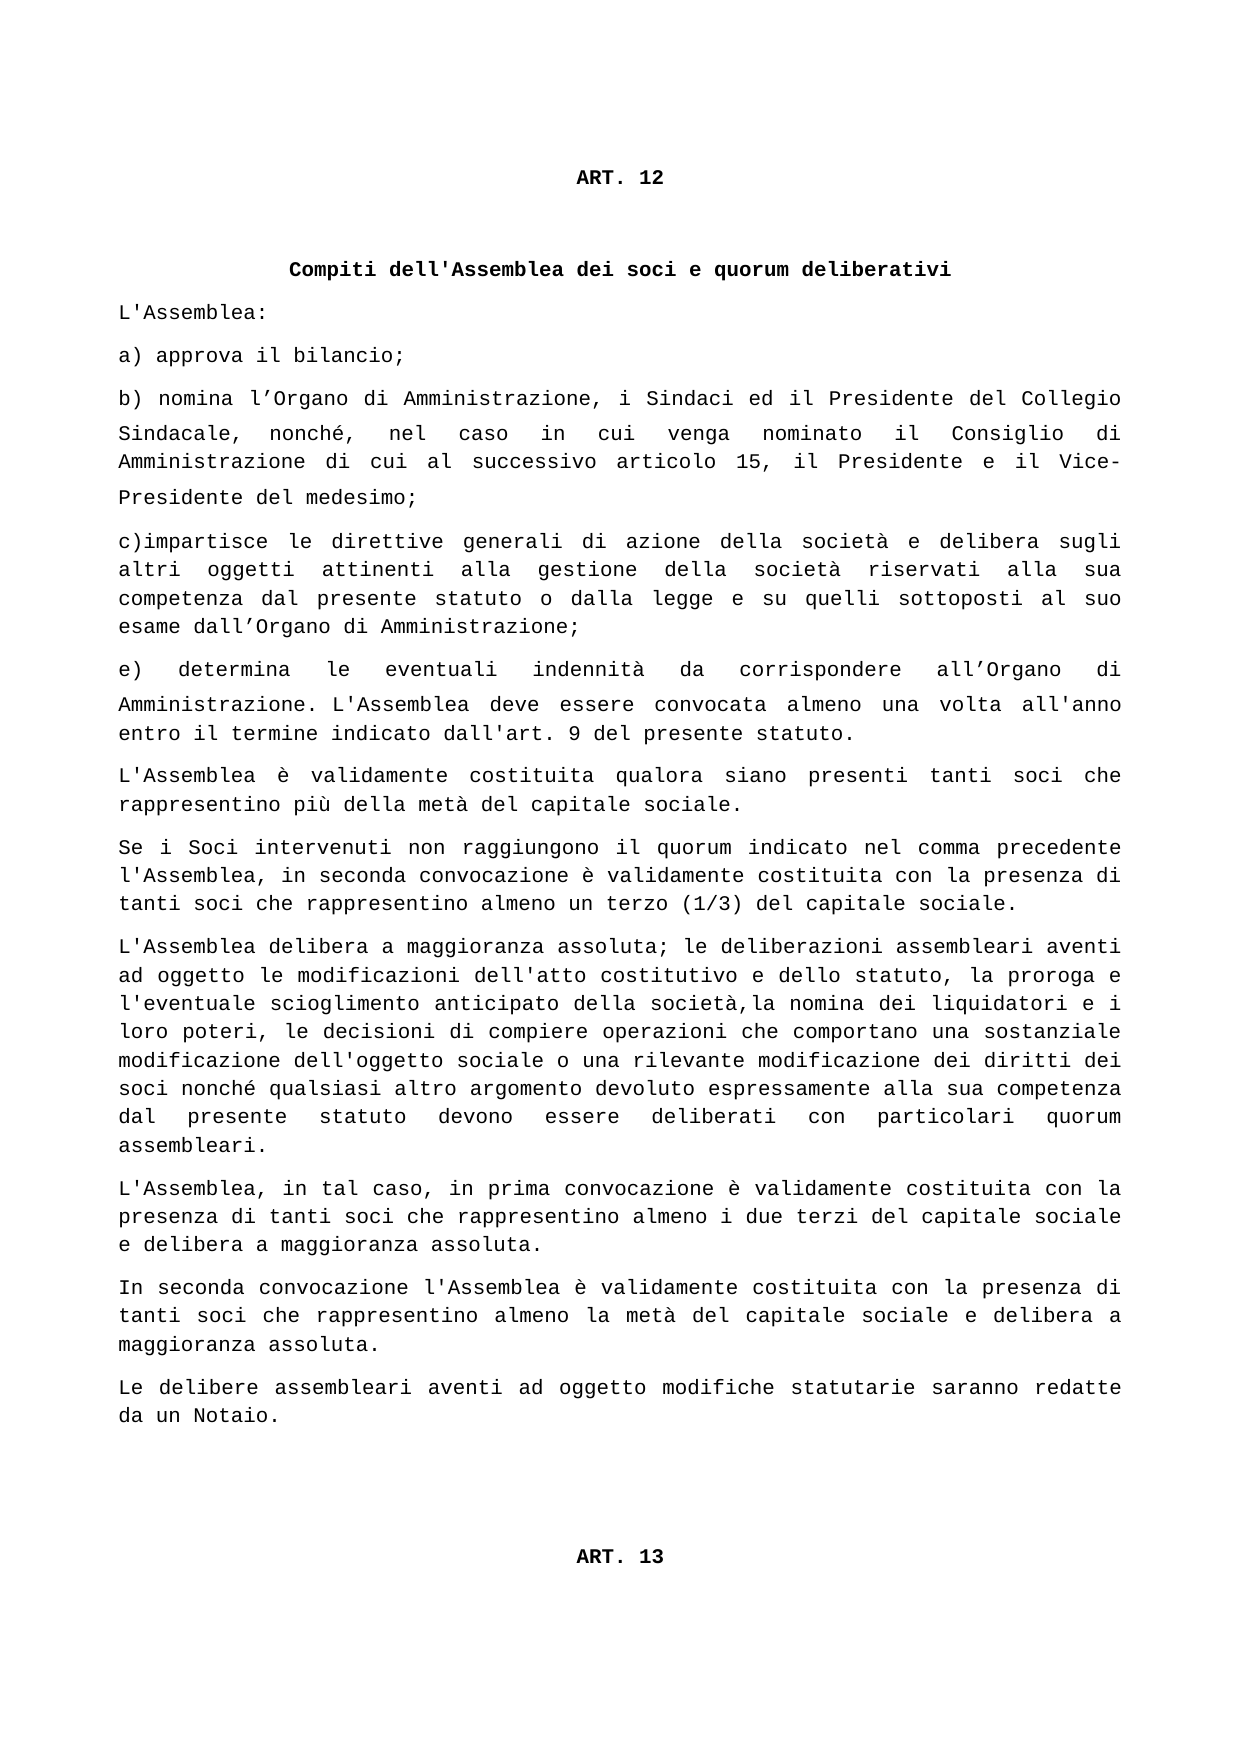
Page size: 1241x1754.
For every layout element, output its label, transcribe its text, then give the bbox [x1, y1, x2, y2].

text c)impartisce le direttive generali di azione della società e delibera sugli altri oggetti attinenti alla gestione della società riservati alla sua competenza dal presente statuto o dalla legge e su quelli sottoposti al suo esame dall’Organo di Amministrazione; [118, 531, 1122, 639]
text Compiti dell'Assemblea dei soci e quorum deliberativi [118, 259, 1122, 283]
text Se i Soci intervenuti non raggiungono il quorum indicato nel comma precedente l'Assemblea, in seconda convocazione è validamente costituita con la presenza di tanti soci che rappresentino almeno un terzo (1/3) del capitale sociale. [118, 837, 1122, 917]
text L'Assemblea è validamente costituita qualora siano presenti tanti soci che rappresentino più della metà del capitale sociale. [118, 765, 1122, 817]
text L'Assemblea delibera a maggioranza assoluta; le deliberazioni assembleari aventi ad oggetto le modificazioni dell'atto costitutivo e dello statuto, la proroga e l'eventuale scioglimento anticipato della società,la nomina dei liquidatori e i loro poteri, le decisioni di compiere operazioni che comportano una sostanziale modificazione dell'oggetto sociale o una rilevante modificazione dei diritti dei soci nonché qualsiasi altro argomento devoluto espressamente alla sua competenza dal presente statuto devono essere deliberati con particolari quorum assembleari. [118, 936, 1122, 1158]
text L'Assemblea, in tal caso, in prima convocazione è validamente costituita con la presenza di tanti soci che rappresentino almeno i due terzi del capitale sociale e delibera a maggioranza assoluta. [118, 1177, 1122, 1258]
text L'Assemblea: [118, 302, 1122, 326]
text b) nomina l’Organo di Amministrazione, i Sindaci ed il Presidente del Collegio Sindacale, nonché, nel caso in cui venga nominato il Consiglio di Amministrazione di cui al successivo articolo 15, il Presidente e il Vice-Presidente del medesimo; [118, 388, 1122, 511]
text Le delibere assembleari aventi ad oggetto modifiche statutarie saranno redatte da un Notaio. [118, 1377, 1122, 1429]
text a) approva il bilancio; [118, 345, 1122, 369]
text e) determina le eventuali indennità da corrispondere all’Organo di Amministrazione. L'Assemblea deve essere convocata almeno una volta all'anno entro il termine indicato dall'art. 9 del presente statuto. [118, 659, 1122, 746]
text In seconda convocazione l'Assemblea è validamente costituita con la presenza di tanti soci che rappresentino almeno la metà del capitale sociale e delibera a maggioranza assoluta. [118, 1277, 1122, 1357]
text ART. 13 [118, 1546, 1122, 1570]
text ART. 12 [118, 167, 1122, 191]
